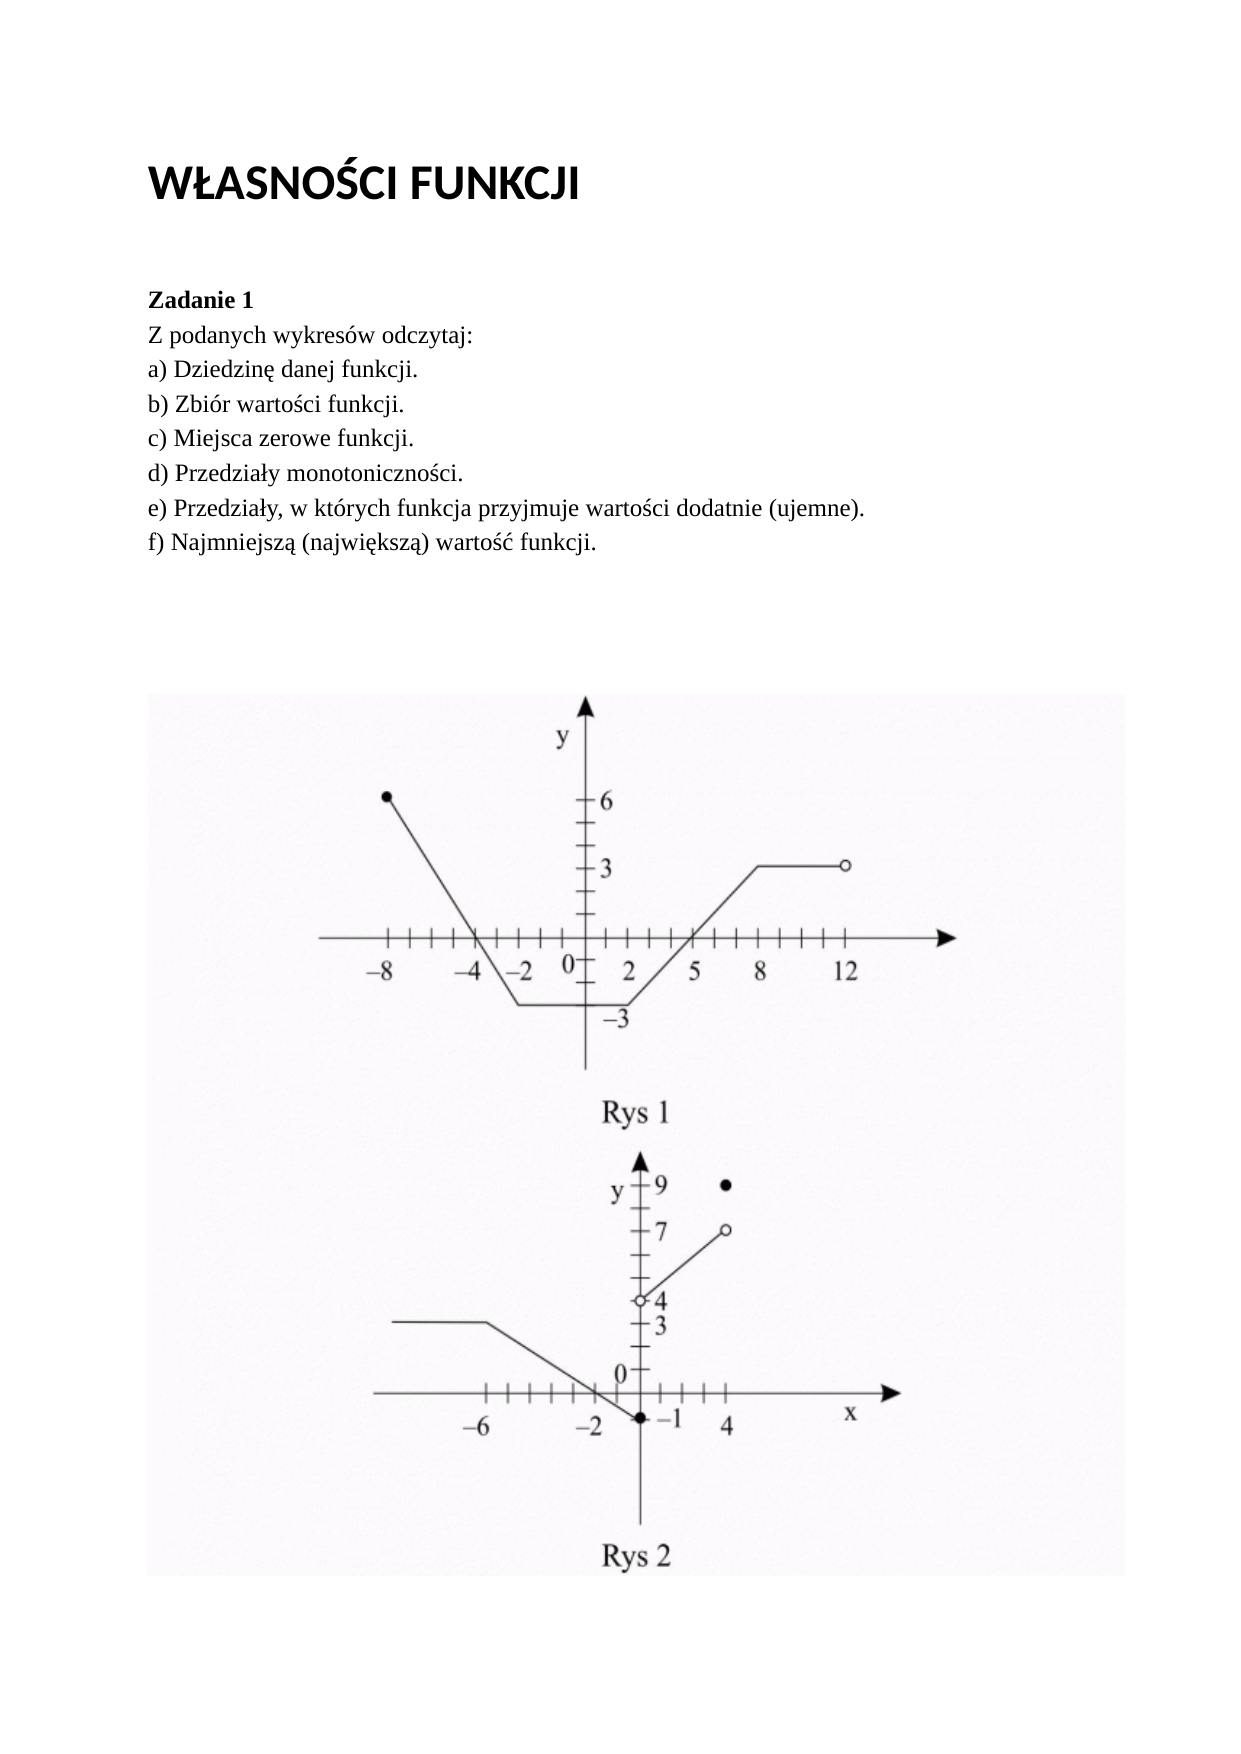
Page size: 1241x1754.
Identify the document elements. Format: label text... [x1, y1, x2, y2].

text WŁASNOŚCI FUNKCJI [148, 151, 1093, 212]
picture [147, 694, 1126, 1576]
text a) Dziedzinę danej funkcji. [148, 354, 1093, 383]
text Zadanie 1 [148, 285, 1093, 314]
text f) Najmniejszą (największą) wartość funkcji. [148, 527, 1093, 556]
text c) Miejsca zerowe funkcji. [148, 423, 1093, 452]
text d) Przedziały monotoniczności. [148, 458, 1093, 487]
text b) Zbiór wartości funkcji. [148, 389, 1093, 418]
text Z podanych wykresów odczytaj: [148, 320, 1093, 348]
text e) Przedziały, w których funkcja przyjmuje wartości dodatnie (ujemne). [148, 493, 1093, 521]
